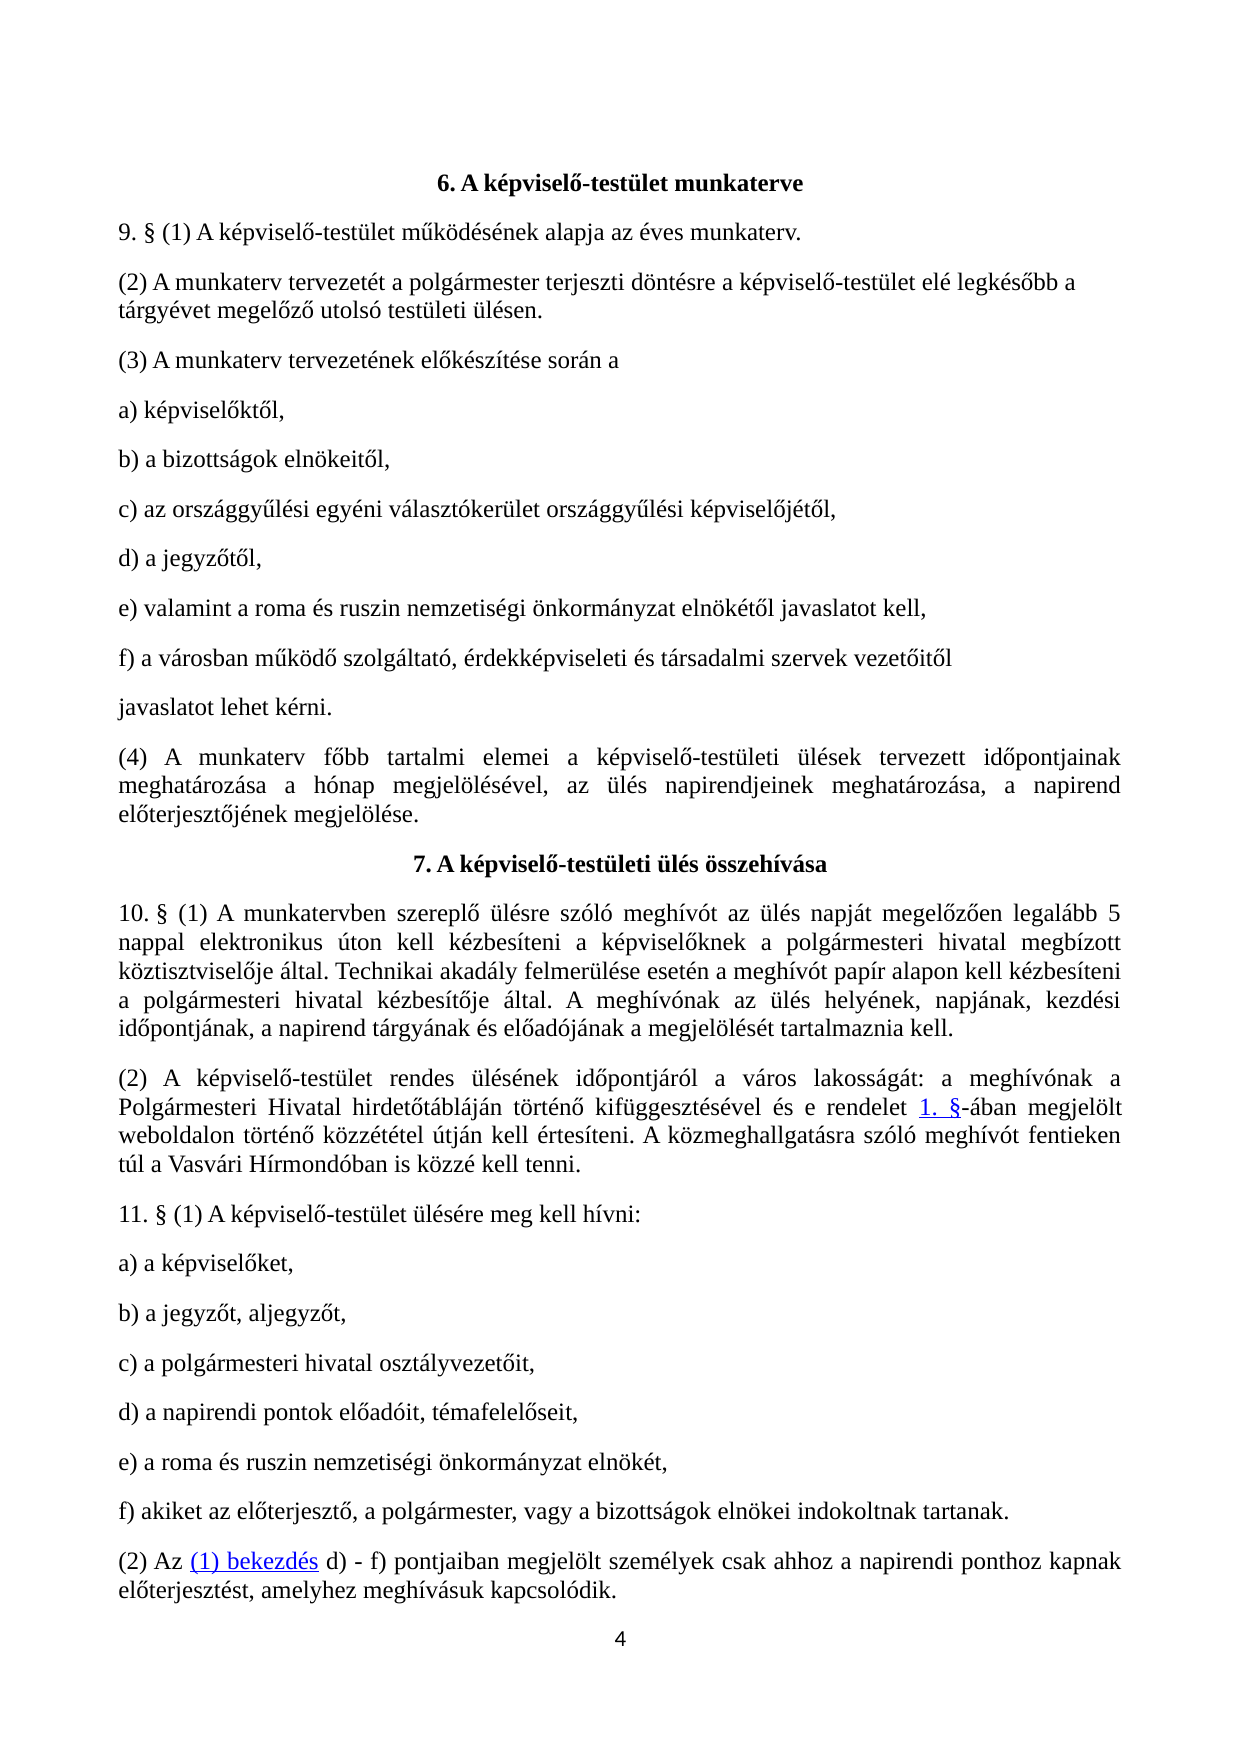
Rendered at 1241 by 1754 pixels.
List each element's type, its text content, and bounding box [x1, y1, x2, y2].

text f) a városban működő szolgáltató, érdekképviseleti és társadalmi szervek vezetőitől [118, 643, 1122, 671]
text (2) A képviselő-testület rendes ülésének időpontjáról a város lakosságát: a meghívónak a Polgármesteri Hivatal hirdetőtábláján történő kifüggesztésével és e rendelet 1. §-ában megjelölt weboldalon történő közzététel útján kell értesíteni. A közmeghallgatásra szóló meghívót fentieken túl a Vasvári Hírmondóban is közzé kell tenni. [118, 1063, 1122, 1178]
text 10. § (1) A munkatervben szereplő ülésre szóló meghívót az ülés napját megelőzően legalább 5 nappal elektronikus úton kell kézbesíteni a képviselőknek a polgármesteri hivatal megbízott köztisztviselője által. Technikai akadály felmerülése esetén a meghívót papír alapon kell kézbesíteni a polgármesteri hivatal kézbesítője által. A meghívónak az ülés helyének, napjának, kezdési időpontjának, a napirend tárgyának és előadójának a megjelölését tartalmaznia kell. [118, 898, 1122, 1042]
text 6. A képviselő-testület munkaterve [118, 168, 1122, 196]
text e) a roma és ruszin nemzetiségi önkormányzat elnökét, [118, 1447, 1122, 1476]
text (4) A munkaterv főbb tartalmi elemei a képviselő-testületi ülések tervezett időpontjainak meghatározása a hónap megjelölésével, az ülés napirendjeinek meghatározása, a napirend előterjesztőjének megjelölése. [118, 742, 1122, 828]
text a) a képviselőket, [118, 1248, 1122, 1277]
text 11. § (1) A képviselő-testület ülésére meg kell hívni: [118, 1199, 1122, 1228]
text c) a polgármesteri hivatal osztályvezetőit, [118, 1348, 1122, 1376]
text a) képviselőktől, [118, 395, 1122, 423]
text javaslatot lehet kérni. [118, 692, 1122, 721]
text 7. A képviselő-testületi ülés összehívása [118, 849, 1122, 878]
text (2) A munkaterv tervezetét a polgármester terjeszti döntésre a képviselő-testület elé legkésőbb a tárgyévet megelőző utolsó testületi ülésen. [118, 267, 1122, 324]
text d) a jegyzőtől, [118, 543, 1122, 572]
text (3) A munkaterv tervezetének előkészítése során a [118, 345, 1122, 374]
text b) a bizottságok elnökeitől, [118, 444, 1122, 473]
text (2) Az (1) bekezdés d) - f) pontjaiban megjelölt személyek csak ahhoz a napirendi ponthoz kapnak előterjesztést, amelyhez meghívásuk kapcsolódik. [118, 1546, 1122, 1603]
text e) valamint a roma és ruszin nemzetiségi önkormányzat elnökétől javaslatot kell, [118, 593, 1122, 622]
text b) a jegyzőt, aljegyzőt, [118, 1298, 1122, 1327]
text 9. § (1) A képviselő-testület működésének alapja az éves munkaterv. [118, 217, 1122, 246]
text c) az országgyűlési egyéni választókerület országgyűlési képviselőjétől, [118, 494, 1122, 523]
text d) a napirendi pontok előadóit, témafelelőseit, [118, 1397, 1122, 1426]
text f) akiket az előterjesztő, a polgármester, vagy a bizottságok elnökei indokoltnak tartanak. [118, 1496, 1122, 1525]
